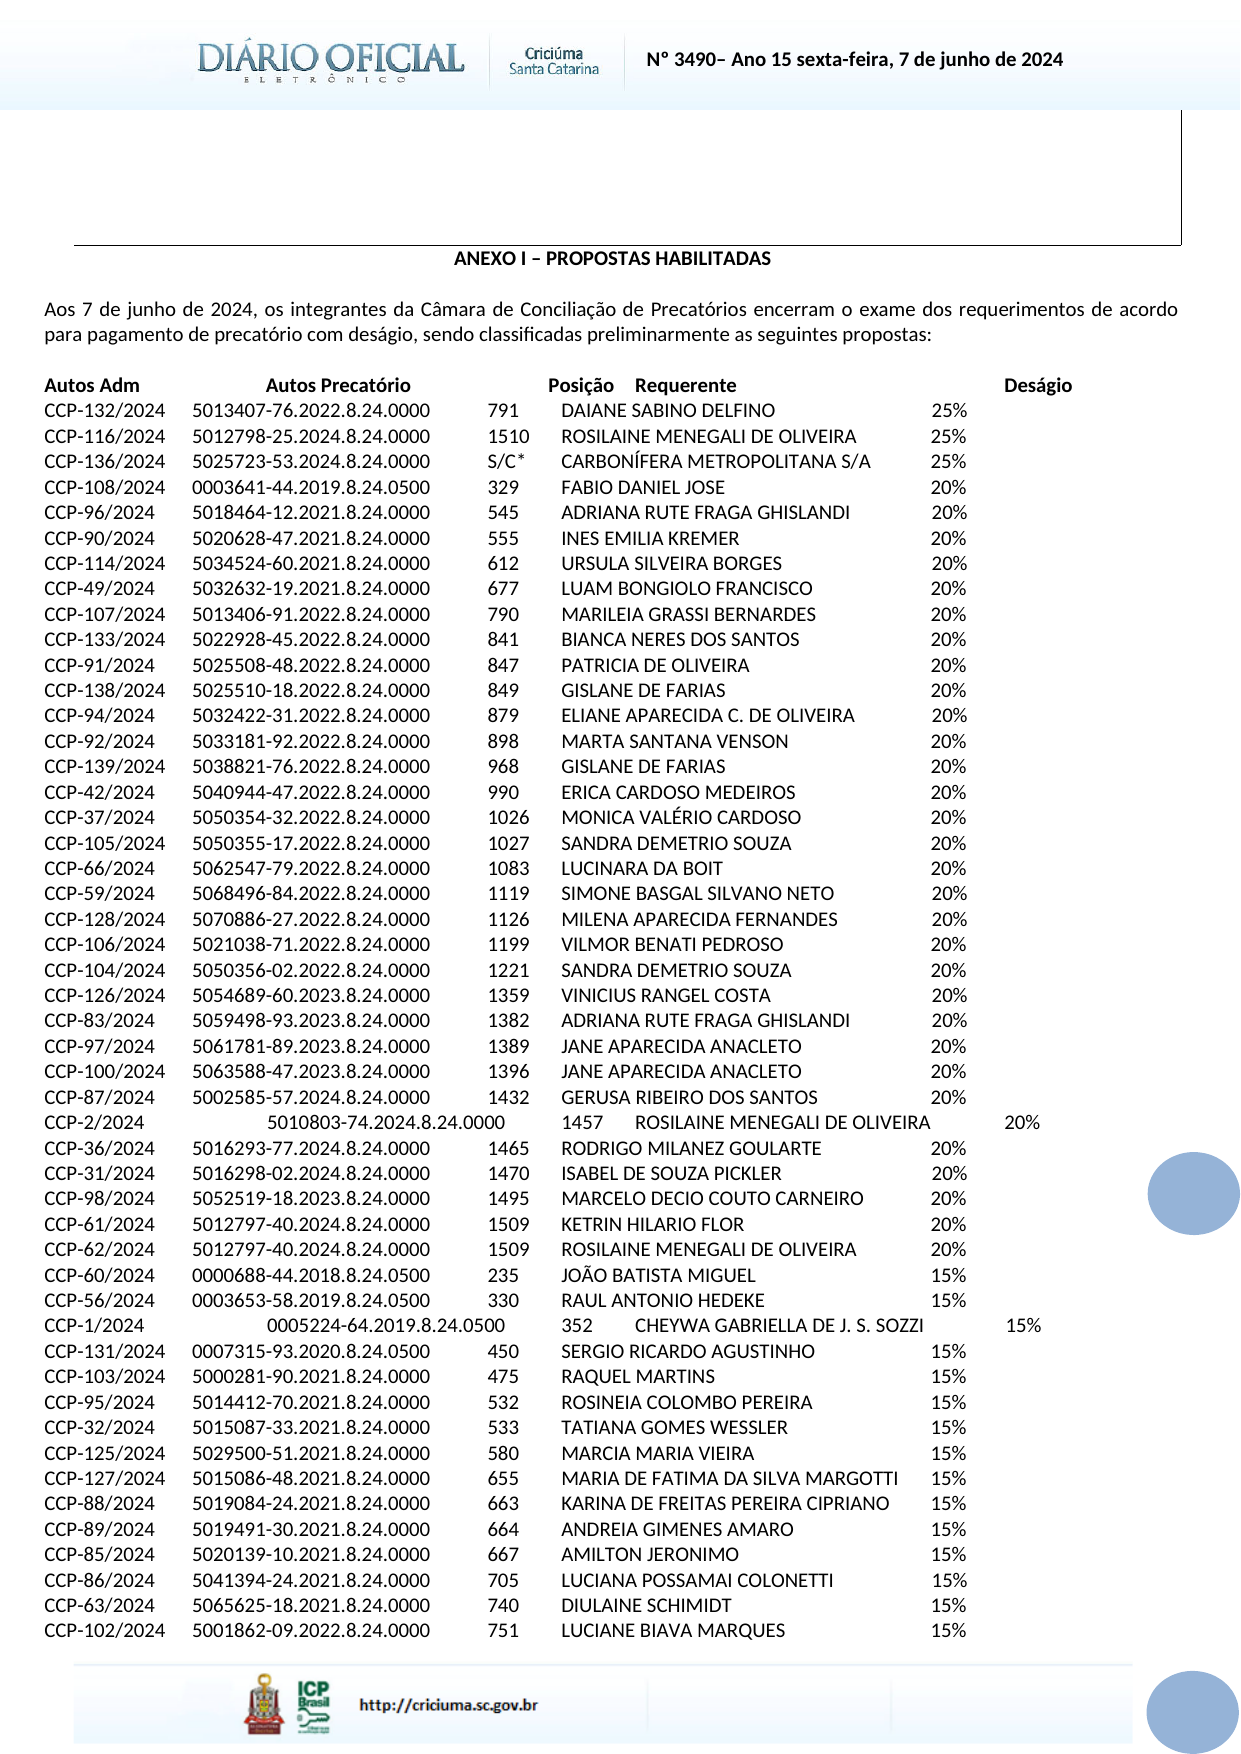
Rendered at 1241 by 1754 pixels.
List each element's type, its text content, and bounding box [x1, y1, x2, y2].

text CCP-32/2024 5015087-33.2021.8.24.0000 533 TATIANA GOMES WESSLER 15% [44, 1414, 1181, 1440]
text CCP-31/2024 5016298-02.2024.8.24.0000 1470 ISABEL DE SOUZA PICKLER 20% [44, 1160, 1165, 1186]
text CCP-90/2024 5020628-47.2021.8.24.0000 555 INES EMILIA KREMER 20% [44, 525, 1181, 550]
text CCP-139/2024 5038821-76.2022.8.24.0000 968 GISLANE DE FARIAS 20% [44, 753, 1181, 779]
text CCP-96/2024 5018464-12.2021.8.24.0000 545 ADRIANA RUTE FRAGA GHISLANDI 20% [44, 499, 1181, 525]
text CCP-107/2024 5013406-91.2022.8.24.0000 790 MARILEIA GRASSI BERNARDES 20% [44, 601, 1181, 626]
text CCP-95/2024 5014412-70.2021.8.24.0000 532 ROSINEIA COLOMBO PEREIRA 15% [44, 1389, 1181, 1414]
text CCP-131/2024 0007315-93.2020.8.24.0500 450 SERGIO RICARDO AGUSTINHO 15% [44, 1338, 1181, 1363]
text CCP-85/2024 5020139-10.2021.8.24.0000 667 AMILTON JERONIMO 15% [44, 1541, 1181, 1567]
text CCP-102/2024 5001862-09.2022.8.24.0000 751 LUCIANE BIAVA MARQUES 15% [44, 1618, 1181, 1643]
text CCP-60/2024 0000688-44.2018.8.24.0500 235 JOÃO BATISTA MIGUEL 15% [44, 1262, 1181, 1287]
text CCP-61/2024 5012797-40.2024.8.24.0000 1509 KETRIN HILARIO FLOR 20% [44, 1211, 1181, 1236]
text CCP-108/2024 0003641-44.2019.8.24.0500 329 FABIO DANIEL JOSE 20% [44, 474, 1181, 499]
text CCP-86/2024 5041394-24.2021.8.24.0000 705 LUCIANA POSSAMAI COLONETTI 15% [44, 1567, 1181, 1592]
text CCP-125/2024 5029500-51.2021.8.24.0000 580 MARCIA MARIA VIEIRA 15% [44, 1440, 1181, 1465]
text CCP-87/2024 5002585-57.2024.8.24.0000 1432 GERUSA RIBEIRO DOS SANTOS 20% [44, 1084, 1181, 1109]
text CCP-89/2024 5019491-30.2021.8.24.0000 664 ANDREIA GIMENES AMARO 15% [44, 1516, 1181, 1541]
text CCP-37/2024 5050354-32.2022.8.24.0000 1026 MONICA VALÉRIO CARDOSO 20% [44, 804, 1181, 830]
text CCP-132/2024 5013407-76.2022.8.24.0000 791 DAIANE SABINO DELFINO 25% [44, 398, 1181, 423]
text CCP-66/2024 5062547-79.2022.8.24.0000 1083 LUCINARA DA BOIT 20% [44, 855, 1181, 881]
text CCP-63/2024 5065625-18.2021.8.24.0000 740 DIULAINE SCHIMIDT 15% [44, 1592, 1181, 1618]
text CCP-94/2024 5032422-31.2022.8.24.0000 879 ELIANE APARECIDA C. DE OLIVEIRA 20% [44, 703, 1181, 728]
text CCP-133/2024 5022928-45.2022.8.24.0000 841 BIANCA NERES DOS SANTOS 20% [44, 626, 1181, 652]
text CCP-62/2024 5012797-40.2024.8.24.0000 1509 ROSILAINE MENEGALI DE OLIVEIRA 20% [44, 1236, 1181, 1262]
text CCP-36/2024 5016293-77.2024.8.24.0000 1465 RODRIGO MILANEZ GOULARTE 20% [44, 1135, 1181, 1160]
text CCP-138/2024 5025510-18.2022.8.24.0000 849 GISLANE DE FARIAS 20% [44, 677, 1181, 703]
text CCP-128/2024 5070886-27.2022.8.24.0000 1126 MILENA APARECIDA FERNANDES 20% [44, 906, 1181, 931]
text CCP-114/2024 5034524-60.2021.8.24.0000 612 URSULA SILVEIRA BORGES 20% [44, 550, 1181, 576]
text CCP-116/2024 5012798-25.2024.8.24.0000 1510 ROSILAINE MENEGALI DE OLIVEIRA 25% [44, 423, 1181, 448]
text CCP-136/2024 5025723-53.2024.8.24.0000 S/C* CARBONÍFERA METROPOLITANA S/A 25% [44, 448, 1181, 474]
text CCP-2/2024 5010803-74.2024.8.24.0000 1457 ROSILAINE MENEGALI DE OLIVEIRA 20% [44, 1109, 1181, 1135]
text CCP-59/2024 5068496-84.2022.8.24.0000 1119 SIMONE BASGAL SILVANO NETO 20% [44, 881, 1181, 906]
text CCP-97/2024 5061781-89.2023.8.24.0000 1389 JANE APARECIDA ANACLETO 20% [44, 1033, 1181, 1058]
text Autos Adm Autos Precatório Posição Requerente Deságio [44, 372, 1181, 398]
text CCP-104/2024 5050356-02.2022.8.24.0000 1221 SANDRA DEMETRIO SOUZA 20% [44, 957, 1181, 982]
text Aos 7 de junho de 2024, os integrantes da Câmara de Conciliação de Precatórios encerram o exame dos requerimentos de acordo para pagamento de precatório com deságio, sendo classificadas preliminarmente as seguintes propostas: [44, 296, 1181, 347]
text CCP-92/2024 5033181-92.2022.8.24.0000 898 MARTA SANTANA VENSON 20% [44, 728, 1181, 753]
text CCP-98/2024 5052519-18.2023.8.24.0000 1495 MARCELO DECIO COUTO CARNEIRO 20% [44, 1186, 1151, 1211]
text CCP-91/2024 5025508-48.2022.8.24.0000 847 PATRICIA DE OLIVEIRA 20% [44, 652, 1181, 677]
text CCP-83/2024 5059498-93.2023.8.24.0000 1382 ADRIANA RUTE FRAGA GHISLANDI 20% [44, 1008, 1181, 1033]
text ANEXO I – PROPOSTAS HABILITADAS [44, 245, 1181, 271]
text CCP-100/2024 5063588-47.2023.8.24.0000 1396 JANE APARECIDA ANACLETO 20% [44, 1058, 1181, 1084]
text CCP-49/2024 5032632-19.2021.8.24.0000 677 LUAM BONGIOLO FRANCISCO 20% [44, 576, 1181, 601]
text CCP-103/2024 5000281-90.2021.8.24.0000 475 RAQUEL MARTINS 15% [44, 1363, 1181, 1389]
text CCP-42/2024 5040944-47.2022.8.24.0000 990 ERICA CARDOSO MEDEIROS 20% [44, 779, 1181, 804]
text CCP-126/2024 5054689-60.2023.8.24.0000 1359 VINICIUS RANGEL COSTA 20% [44, 982, 1181, 1008]
text CCP-127/2024 5015086-48.2021.8.24.0000 655 MARIA DE FATIMA DA SILVA MARGOTTI 15% [44, 1465, 1181, 1491]
text CCP-1/2024 0005224-64.2019.8.24.0500 352 CHEYWA GABRIELLA DE J. S. SOZZI 15% [44, 1313, 1181, 1338]
text CCP-106/2024 5021038-71.2022.8.24.0000 1199 VILMOR BENATI PEDROSO 20% [44, 931, 1181, 957]
text CCP-105/2024 5050355-17.2022.8.24.0000 1027 SANDRA DEMETRIO SOUZA 20% [44, 830, 1181, 855]
text CCP-88/2024 5019084-24.2021.8.24.0000 663 KARINA DE FREITAS PEREIRA CIPRIANO 15% [44, 1491, 1181, 1516]
text CCP-56/2024 0003653-58.2019.8.24.0500 330 RAUL ANTONIO HEDEKE 15% [44, 1287, 1181, 1313]
